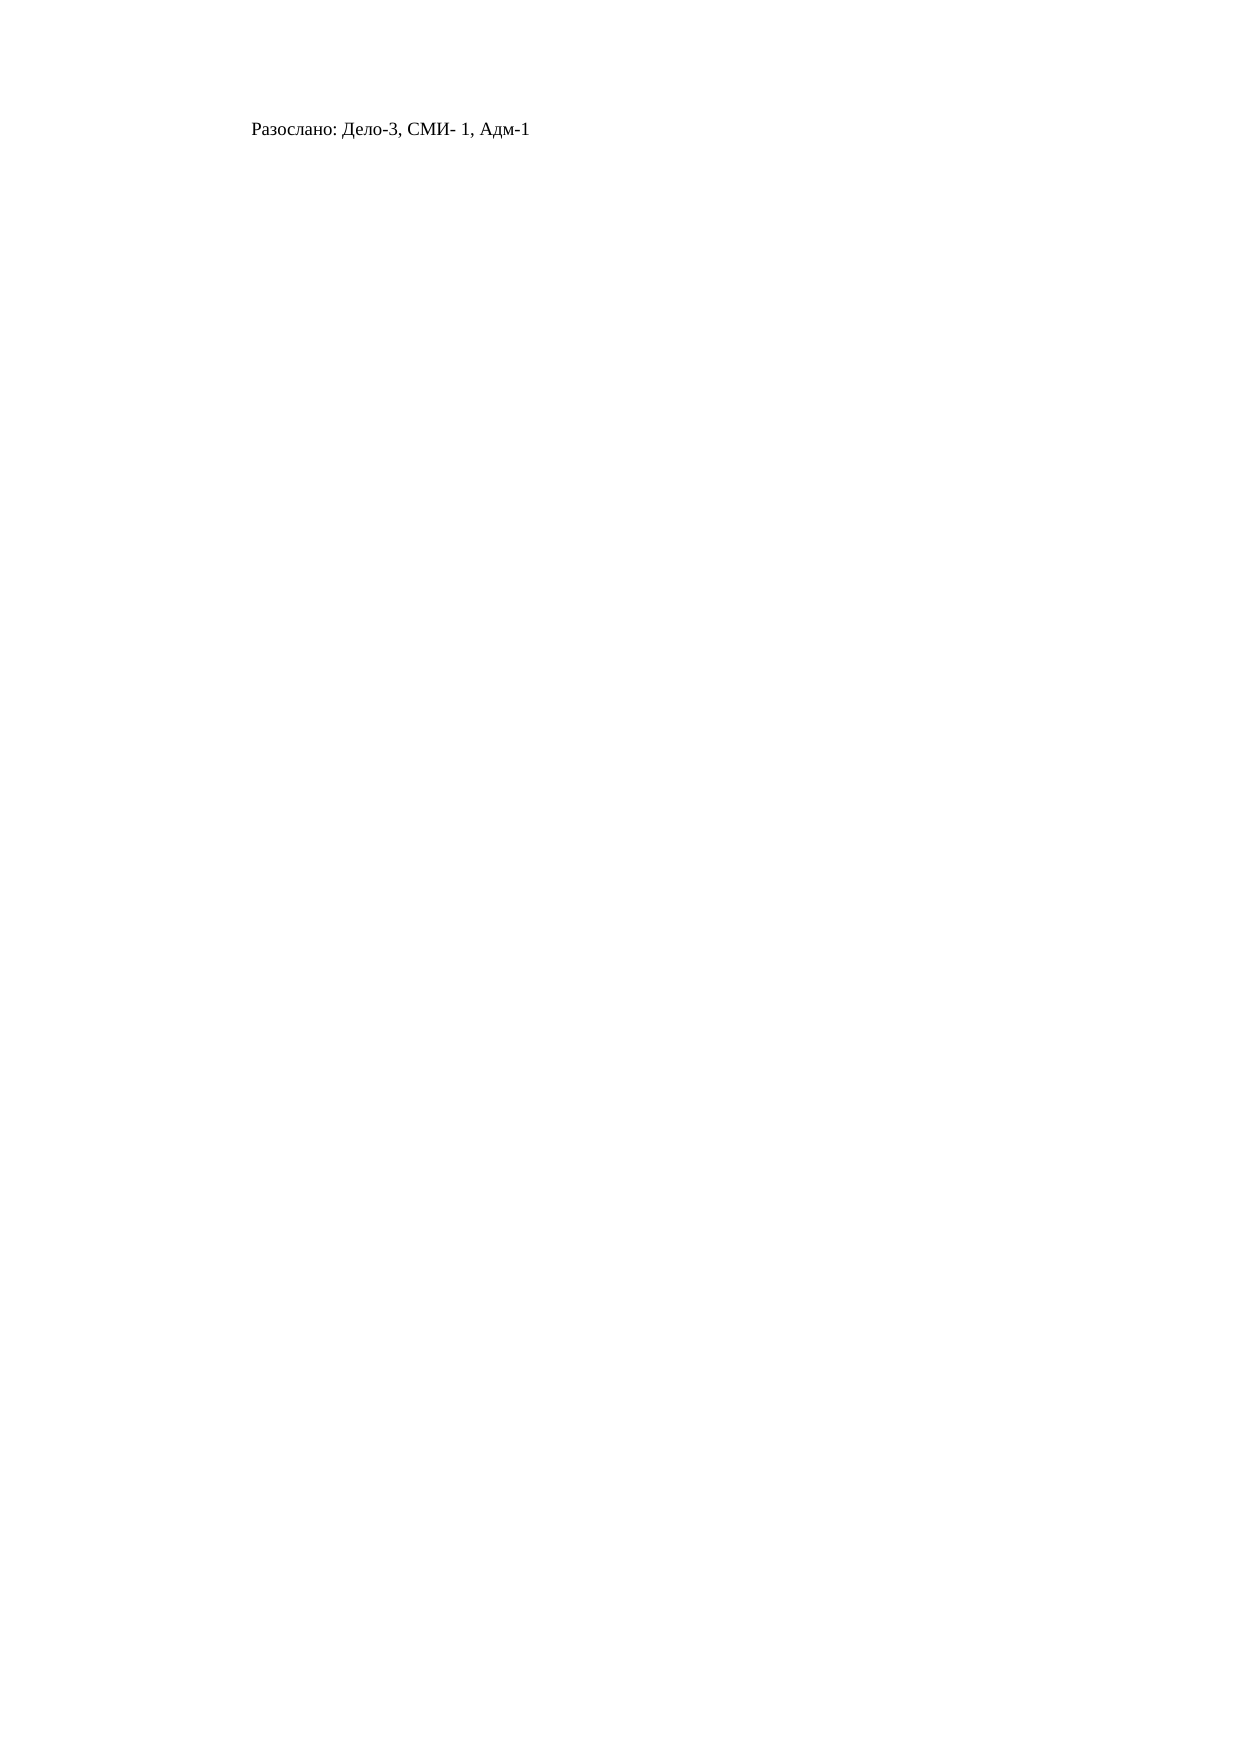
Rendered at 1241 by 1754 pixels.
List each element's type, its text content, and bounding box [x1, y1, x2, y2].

text Разослано: Дело-3, СМИ- 1, Адм-1 [177, 118, 1152, 140]
